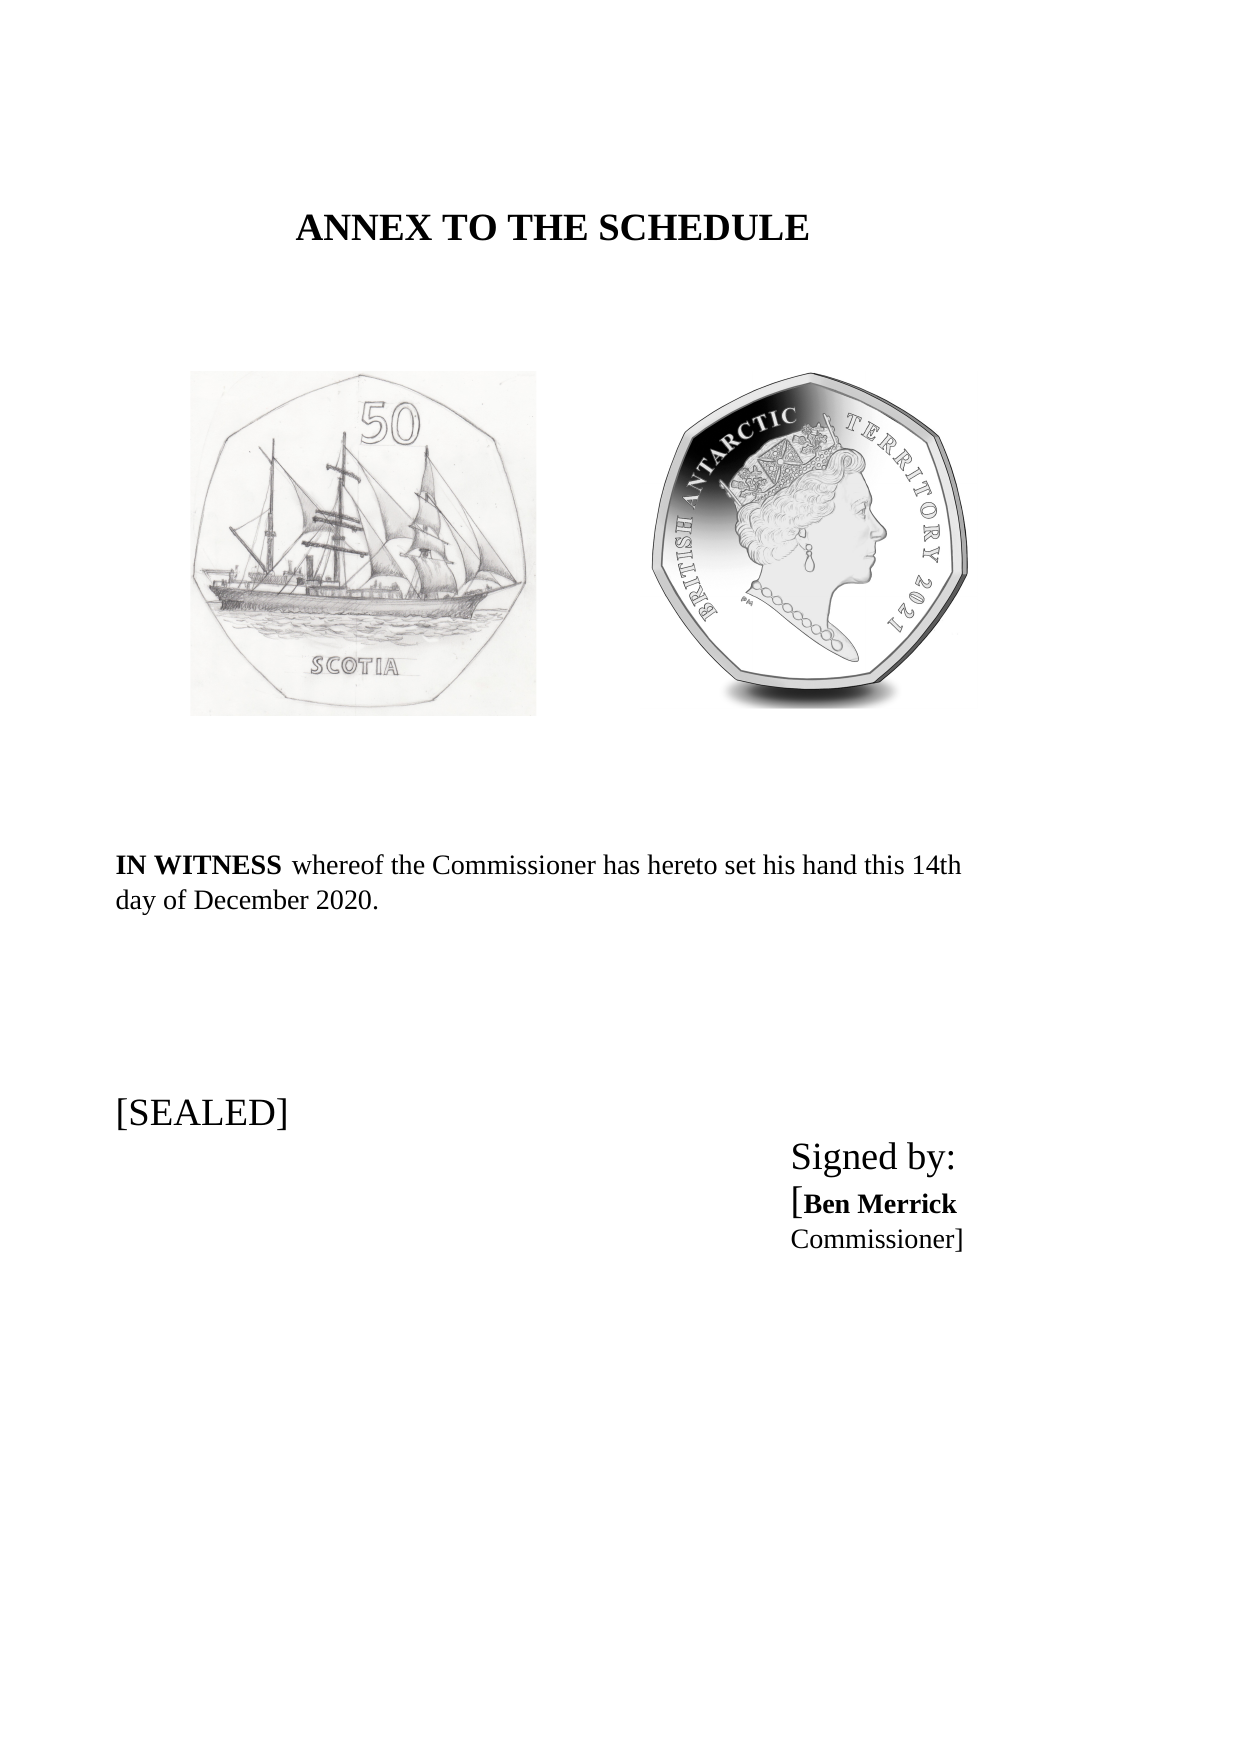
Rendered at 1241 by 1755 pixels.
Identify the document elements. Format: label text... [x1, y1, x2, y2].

text [SEALED] Signed by: [115, 1089, 990, 1178]
text [Ben Merrick [115, 1178, 990, 1222]
text Commissioner] [115, 1222, 990, 1254]
text ANNEX TO THE SCHEDULE [115, 204, 990, 249]
text IN WITNESS whereof the Commissioner has hereto set his hand this 14th day of December 2020. [115, 838, 990, 915]
